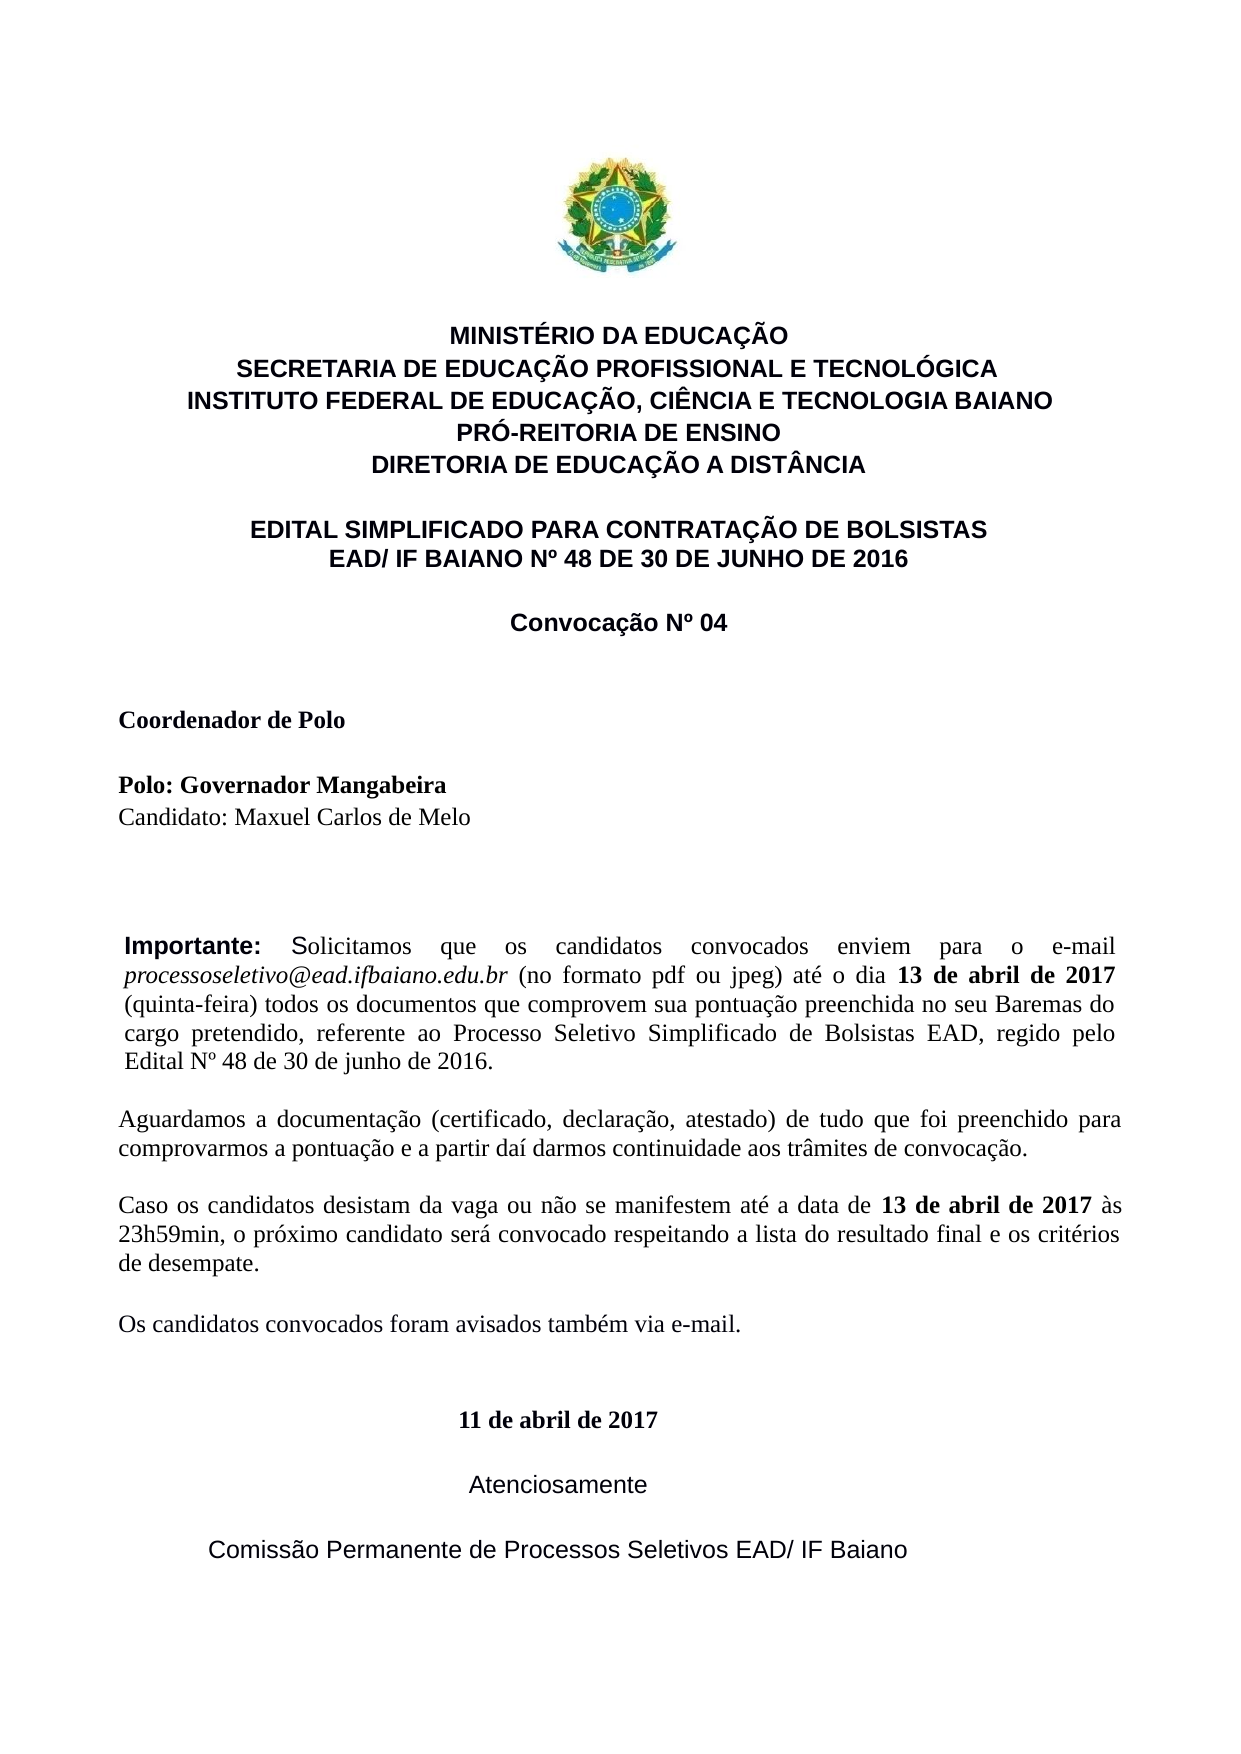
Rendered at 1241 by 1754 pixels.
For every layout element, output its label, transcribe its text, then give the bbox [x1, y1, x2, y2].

text Importante: Solicitamos que os candidatos convocados enviem para o e-mail processoseletivo@ead.ifbaiano.edu.br (no formato pdf ou jpeg) até o dia 13 de abril de 2017 (quinta-feira) todos os documentos que comprovem sua pontuação preenchida no seu Baremas do cargo pretendido, referente ao Processo Seletivo Simplificado de Bolsistas EAD, regido pelo Edital Nº 48 de 30 de junho de 2016. [124, 931, 1116, 1075]
text Coordenador de Polo [118, 705, 998, 734]
text Atenciosamente [118, 1470, 998, 1499]
text Caso os candidatos desistam da vaga ou não se manifestem até a data de 13 de abril de 2017 às 23h59min, o próximo candidato será convocado respeitando a lista do resultado final e os critérios de desempate. [118, 1190, 1122, 1276]
text Polo: Governador Mangabeira [118, 770, 998, 798]
text SECRETARIA DE EDUCAÇÃO PROFISSIONAL E TECNOLÓGICA [118, 353, 1122, 382]
text 11 de abril de 2017 [118, 1406, 998, 1434]
text PRÓ-REITORIA DE ENSINO [237, 418, 1000, 447]
text MINISTÉRIO DA EDUCAÇÃO [118, 321, 1120, 350]
text Os candidatos convocados foram avisados também via e-mail. [118, 1309, 998, 1337]
text Aguardamos a documentação (certificado, declaração, atestado) de tudo que foi preenchido para comprovarmos a pontuação e a partir daí darmos continuidade aos trâmites de convocação. [118, 1104, 1122, 1161]
text INSTITUTO FEDERAL DE EDUCAÇÃO, CIÊNCIA E TECNOLOGIA BAIANO [118, 386, 1122, 414]
text EDITAL SIMPLIFICADO PARA CONTRATAÇÃO DE BOLSISTAS EAD/ IF BAIANO Nº 48 DE 30 DE JUNHO DE 2016 [237, 515, 1000, 572]
text DIRETORIA DE EDUCAÇÃO A DISTÂNCIA [237, 450, 1000, 479]
text Candidato: Maxuel Carlos de Melo [118, 802, 998, 831]
text Convocação Nº 04 [237, 608, 1000, 637]
text Comissão Permanente de Processos Seletivos EAD/ IF Baiano [118, 1535, 998, 1563]
picture [527, 118, 713, 300]
